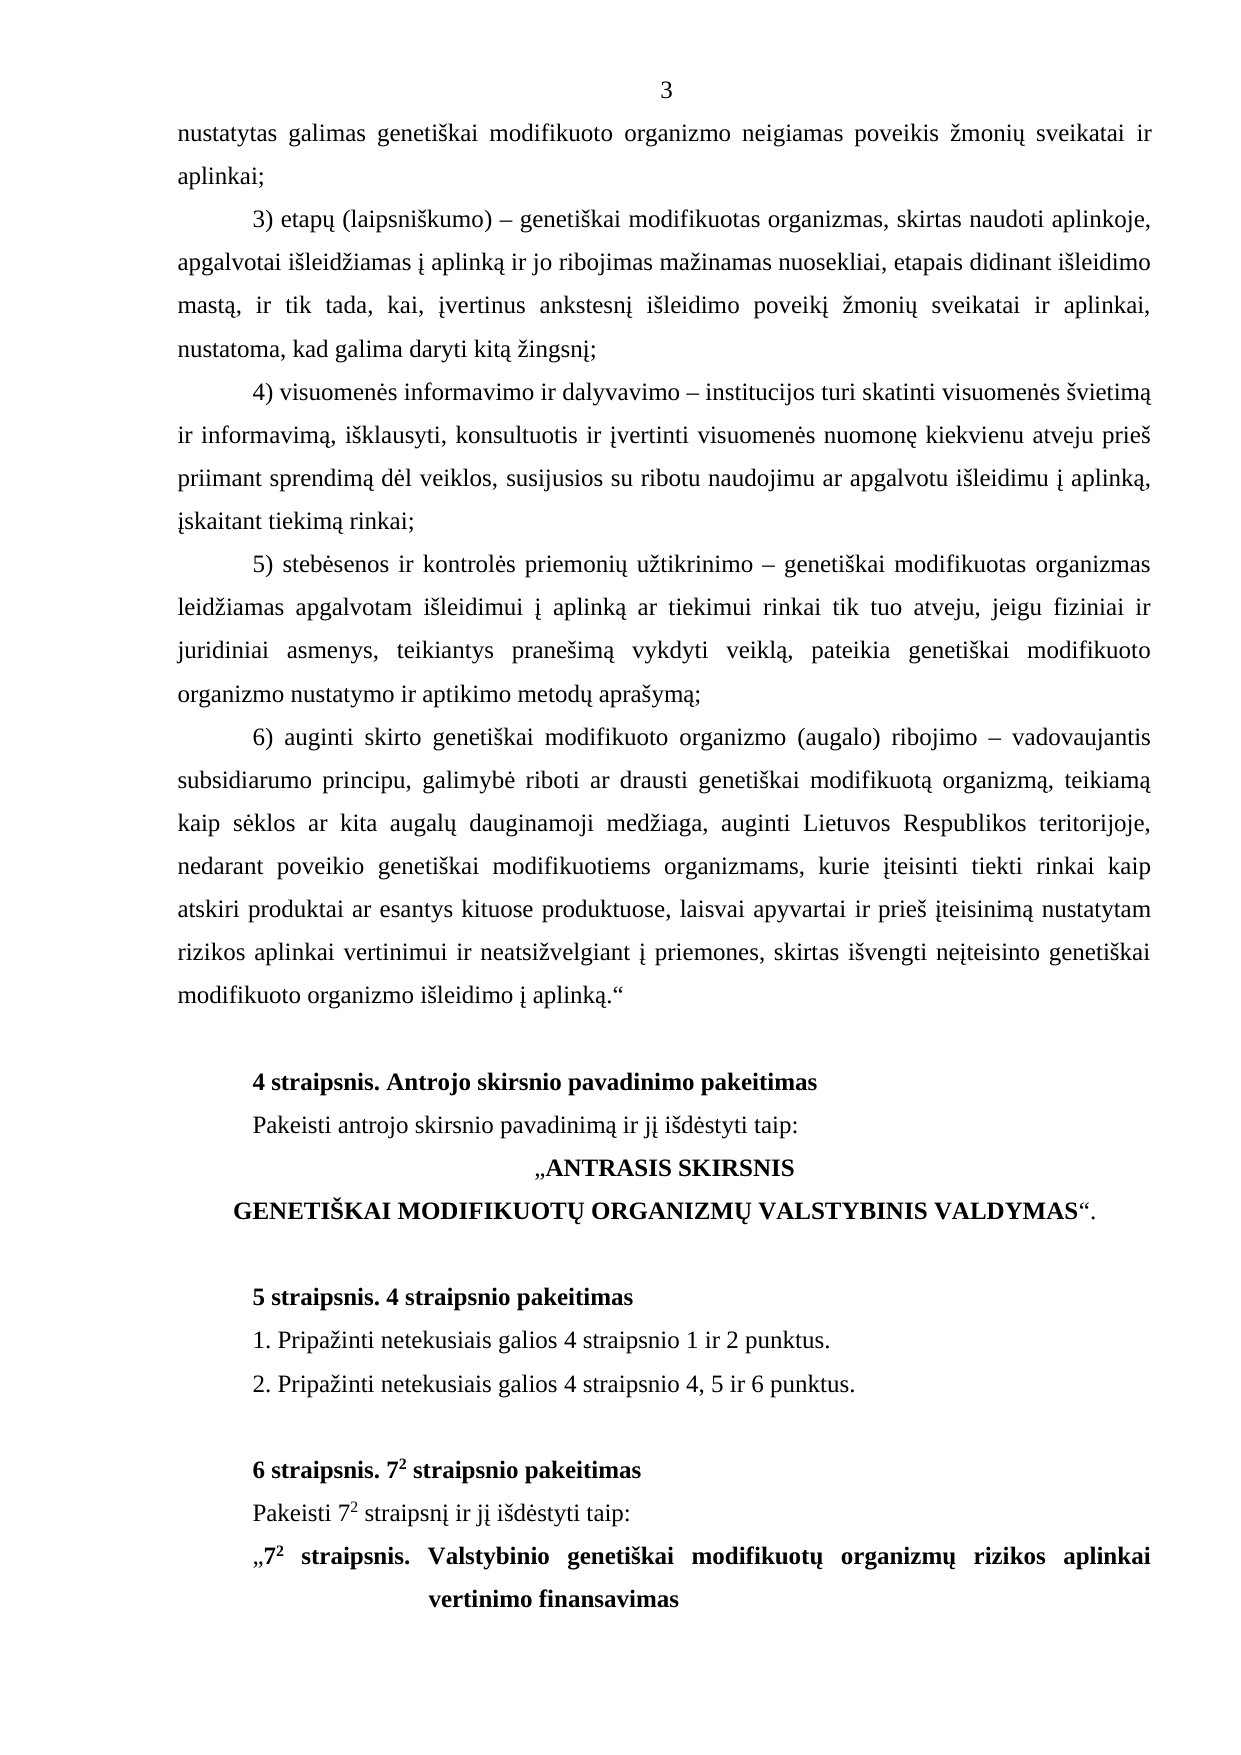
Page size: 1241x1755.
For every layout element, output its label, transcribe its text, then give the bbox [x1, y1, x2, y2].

text 1. Pripažinti netekusiais galios 4 straipsnio 1 ir 2 punktus. [177, 1326, 1152, 1354]
text 5 straipsnis. 4 straipsnio pakeitimas [177, 1282, 1152, 1311]
text nustatytas galimas genetiškai modifikuoto organizmo neigiamas poveikis žmonių sveikatai ir aplinkai; [177, 118, 1152, 190]
text Pakeisti antrojo skirsnio pavadinimą ir jį išdėstyti taip: [177, 1110, 1152, 1139]
text 3) etapų (laipsniškumo) – genetiškai modifikuotas organizmas, skirtas naudoti aplinkoje, apgalvotai išleidžiamas į aplinką ir jo ribojimas mažinamas nuosekliai, etapais didinant išleidimo mastą, ir tik tada, kai, įvertinus ankstesnį išleidimo poveikį žmonių sveikatai ir aplinkai, nustatoma, kad galima daryti kitą žingsnį; [177, 204, 1152, 362]
text 5) stebėsenos ir kontrolės priemonių užtikrinimo – genetiškai modifikuotas organizmas leidžiamas apgalvotam išleidimui į aplinką ar tiekimui rinkai tik tuo atveju, jeigu fiziniai ir juridiniai asmenys, teikiantys pranešimą vykdyti veiklą, pateikia genetiškai modifikuoto organizmo nustatymo ir aptikimo metodų aprašymą; [177, 549, 1152, 707]
text 4 straipsnis. Antrojo skirsnio pavadinimo pakeitimas [177, 1067, 1152, 1096]
text Pakeisti 72 straipsnį ir jį išdėstyti taip: [177, 1498, 1152, 1527]
text 6 straipsnis. 72 straipsnio pakeitimas [177, 1455, 1152, 1484]
text GENETIŠKAI MODIFIKUOTŲ ORGANIZMŲ VALSTYBINIS VALDYMAS“. [177, 1196, 1152, 1225]
text 4) visuomenės informavimo ir dalyvavimo – institucijos turi skatinti visuomenės švietimą ir informavimą, išklausyti, konsultuotis ir įvertinti visuomenės nuomonę kiekvienu atveju prieš priimant sprendimą dėl veiklos, susijusios su ribotu naudojimu ar apgalvotu išleidimu į aplinką, įskaitant tiekimą rinkai; [177, 377, 1152, 535]
text 2. Pripažinti netekusiais galios 4 straipsnio 4, 5 ir 6 punktus. [177, 1369, 1152, 1397]
text 6) auginti skirto genetiškai modifikuoto organizmo (augalo) ribojimo – vadovaujantis subsidiarumo principu, galimybė riboti ar drausti genetiškai modifikuotą organizmą, teikiamą kaip sėklos ar kita augalų dauginamoji medžiaga, auginti Lietuvos Respublikos teritorijoje, nedarant poveikio genetiškai modifikuotiems organizmams, kurie įteisinti tiekti rinkai kaip atskiri produktai ar esantys kituose produktuose, laisvai apyvartai ir prieš įteisinimą nustatytam rizikos aplinkai vertinimui ir neatsižvelgiant į priemones, skirtas išvengti neįteisinto genetiškai modifikuoto organizmo išleidimo į aplinką.“ [177, 722, 1152, 1009]
text „72 straipsnis. Valstybinio genetiškai modifikuotų organizmų rizikos aplinkai vertinimo finansavimas [252, 1541, 1152, 1613]
text „ANTRASIS SKIRSNIS [177, 1153, 1152, 1182]
